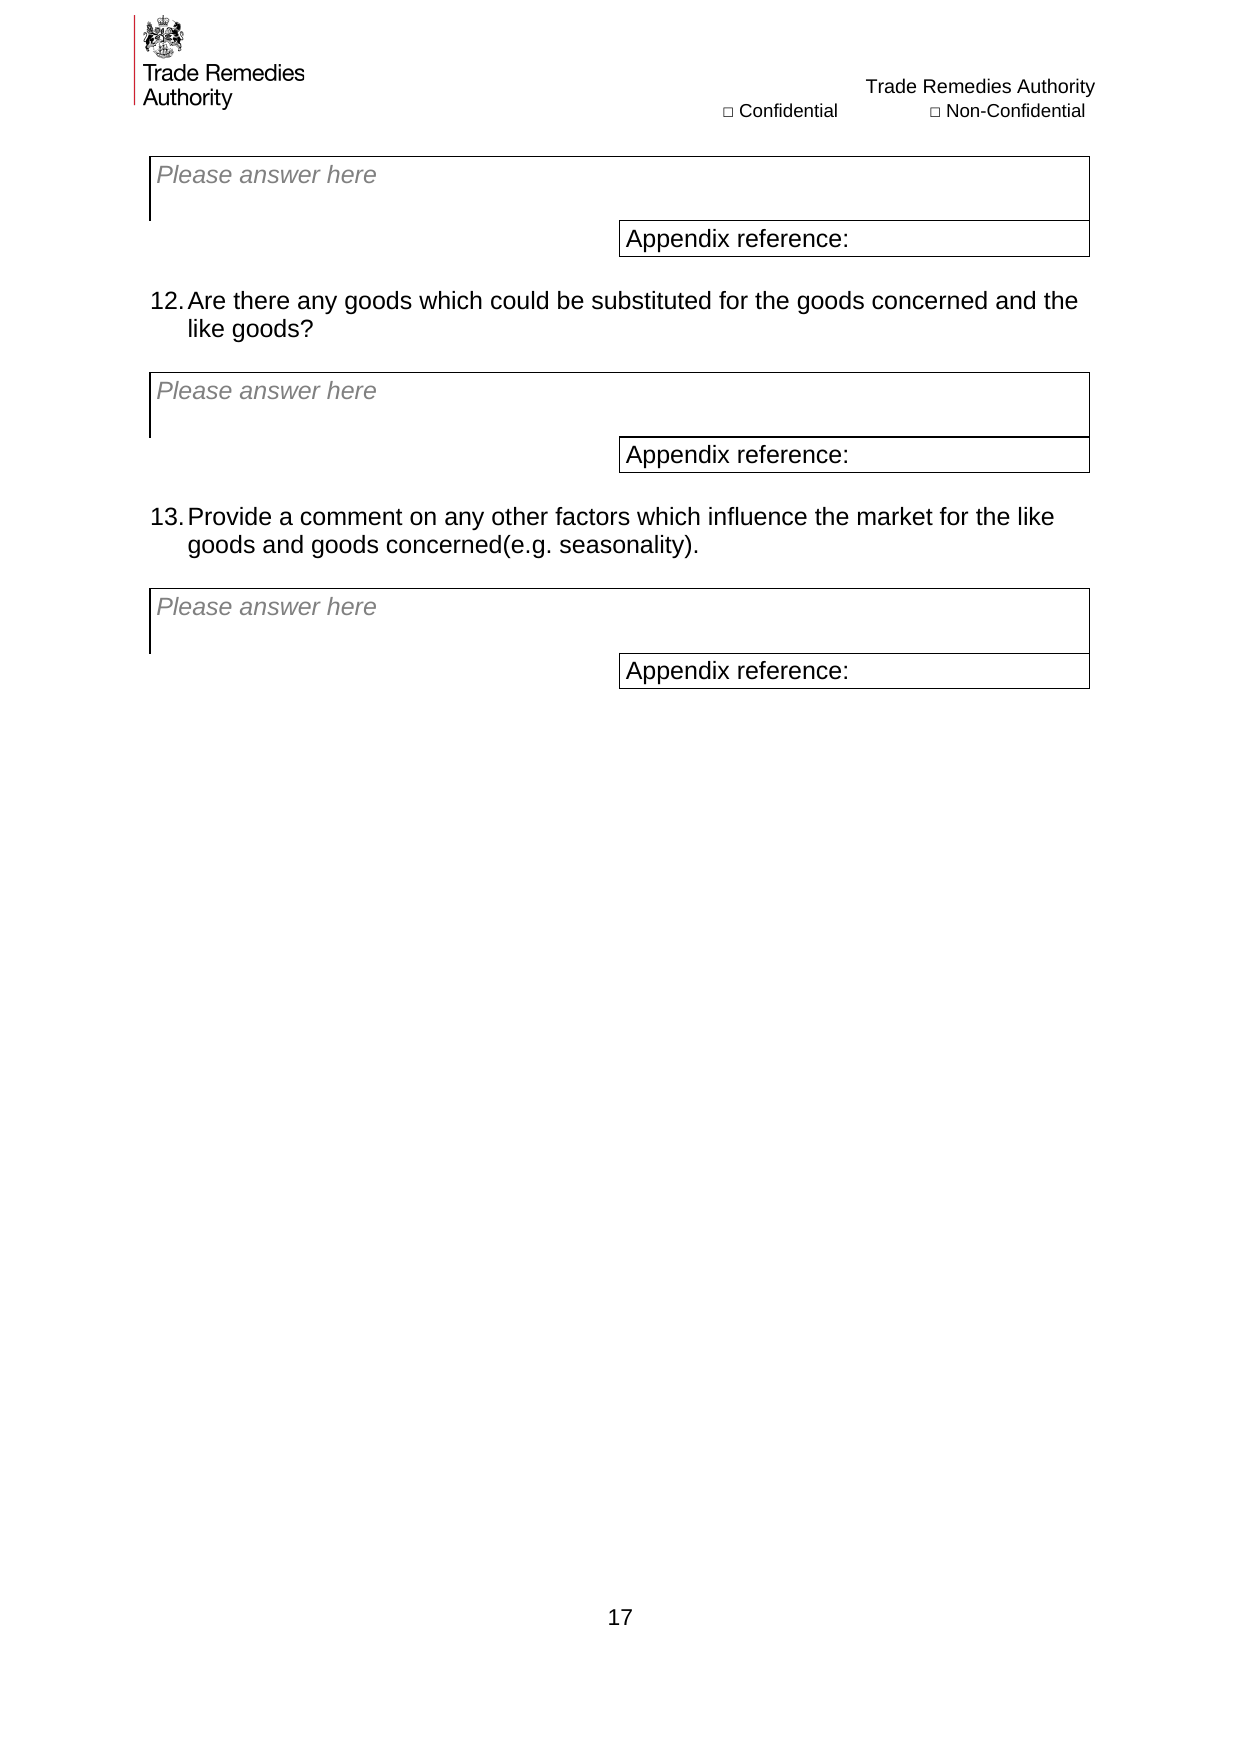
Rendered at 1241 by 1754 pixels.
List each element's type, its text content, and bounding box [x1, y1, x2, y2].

table_cell Appendix reference: [620, 221, 1089, 256]
table_header Please answer here [151, 589, 1089, 652]
table_header Please answer here [151, 157, 1089, 220]
table_cell Appendix reference: [620, 654, 1089, 688]
list Are there any goods which could be substituted for the goods concerned and the like goods? [150, 286, 1090, 343]
table_cell Appendix reference: [620, 438, 1089, 472]
list Provide a comment on any other factors which influence the market for the like goods and goods concerned(e.g. seasonality). [150, 502, 1090, 559]
table_header Please answer here [151, 373, 1089, 436]
table_cell [150, 654, 619, 688]
table_cell [150, 221, 619, 256]
table_cell [150, 438, 619, 472]
